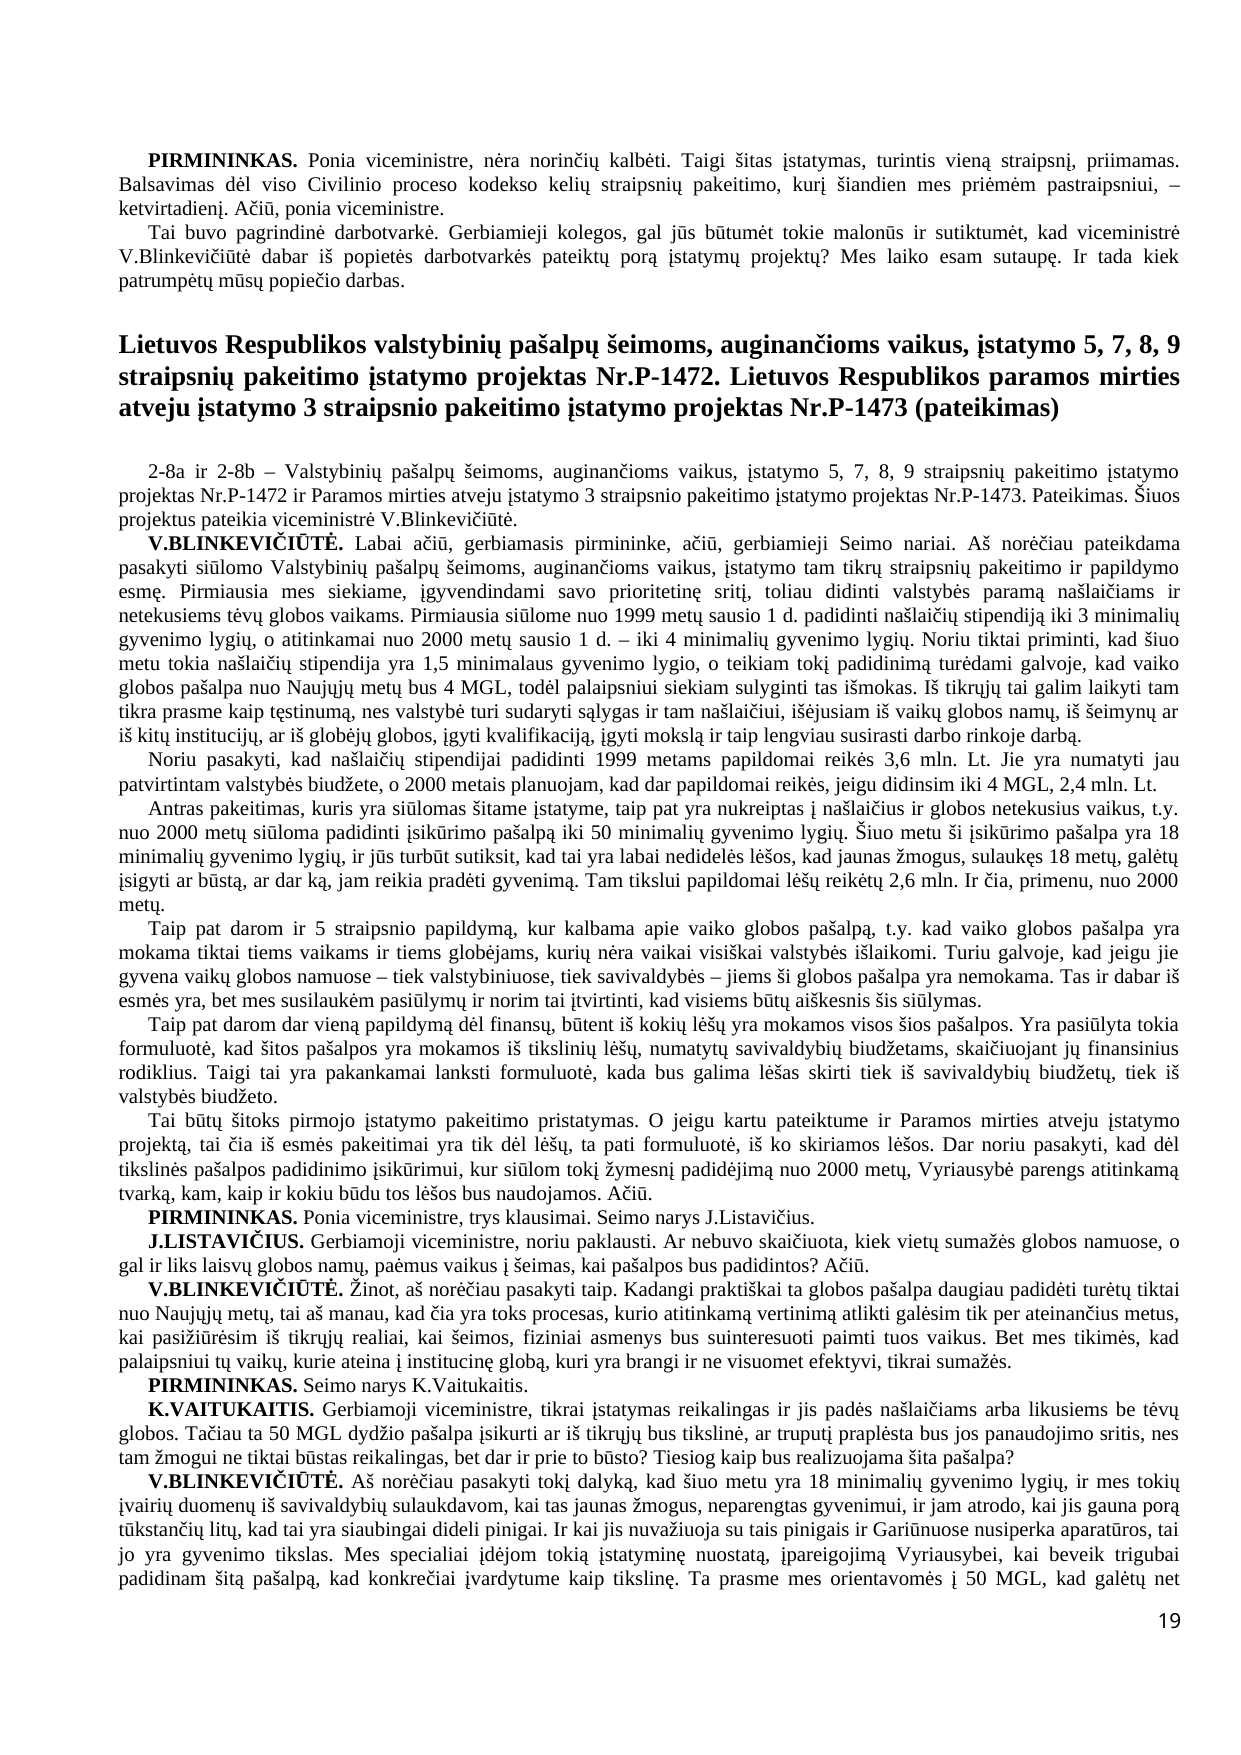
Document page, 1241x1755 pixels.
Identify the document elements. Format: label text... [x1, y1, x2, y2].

text PIRMININKAS. Seimo narys K.Vaitukaitis. [118, 1373, 1181, 1397]
text J.LISTAVIČIUS. Gerbiamoji viceministre, noriu paklausti. Ar nebuvo skaičiuota, kiek vietų sumažės globos namuose, o gal ir liks laisvų globos namų, paėmus vaikus į šeimas, kai pašalpos bus padidintos? Ačiū. [118, 1229, 1181, 1277]
text K.VAITUKAITIS. Gerbiamoji viceministre, tikrai įstatymas reikalingas ir jis padės našlaičiams arba likusiems be tėvų globos. Tačiau ta 50 MGL dydžio pašalpa įsikurti ar iš tikrųjų bus tikslinė, ar truputį praplėsta bus jos panaudojimo sritis, nes tam žmogui ne tiktai būstas reikalingas, bet dar ir prie to būsto? Tiesiog kaip bus realizuojama šita pašalpa? [118, 1397, 1181, 1469]
text V.BLINKEVIČIŪTĖ. Labai ačiū, gerbiamasis pirmininke, ačiū, gerbiamieji Seimo nariai. Aš norėčiau pateikdama pasakyti siūlomo Valstybinių pašalpų šeimoms, auginančioms vaikus, įstatymo tam tikrų straipsnių pakeitimo ir papildymo esmę. Pirmiausia mes siekiame, įgyvendindami savo prioritetinę sritį, toliau didinti valstybės paramą našlaičiams ir netekusiems tėvų globos vaikams. Pirmiausia siūlome nuo 1999 metų sausio 1 d. padidinti našlaičių stipendiją iki 3 minimalių gyvenimo lygių, o atitinkamai nuo 2000 metų sausio 1 d. – iki 4 minimalių gyvenimo lygių. Noriu tiktai priminti, kad šiuo metu tokia našlaičių stipendija yra 1,5 minimalaus gyvenimo lygio, o teikiam tokį padidinimą turėdami galvoje, kad vaiko globos pašalpa nuo Naujųjų metų bus 4 MGL, todėl palaipsniui siekiam sulyginti tas išmokas. Iš tikrųjų tai galim laikyti tam tikra prasme kaip tęstinumą, nes valstybė turi sudaryti sąlygas ir tam našlaičiui, išėjusiam iš vaikų globos namų, iš šeimynų ar iš kitų institucijų, ar iš globėjų globos, įgyti kvalifikaciją, įgyti mokslą ir taip lengviau susirasti darbo rinkoje darbą. [118, 531, 1181, 747]
text Taip pat darom dar vieną papildymą dėl finansų, būtent iš kokių lėšų yra mokamos visos šios pašalpos. Yra pasiūlyta tokia formuluotė, kad šitos pašalpos yra mokamos iš tikslinių lėšų, numatytų savivaldybių biudžetams, skaičiuojant jų finansinius rodiklius. Taigi tai yra pakankamai lanksti formuluotė, kada bus galima lėšas skirti tiek iš savivaldybių biudžetų, tiek iš valstybės biudžeto. [118, 1012, 1181, 1108]
text Tai buvo pagrindinė darbotvarkė. Gerbiamieji kolegos, gal jūs būtumėt tokie malonūs ir sutiktumėt, kad viceministrė V.Blinkevičiūtė dabar iš popietės darbotvarkės pateiktų porą įstatymų projektų? Mes laiko esam sutaupę. Ir tada kiek patrumpėtų mūsų popiečio darbas. [118, 220, 1181, 292]
text Lietuvos Respublikos valstybinių pašalpų šeimoms, auginančioms vaikus, įstatymo 5, 7, 8, 9 straipsnių pakeitimo įstatymo projektas Nr.P-1472. Lietuvos Respublikos paramos mirties atveju įstatymo 3 straipsnio pakeitimo įstatymo projektas Nr.P-1473 (pateikimas) [118, 329, 1181, 422]
text Taip pat darom ir 5 straipsnio papildymą, kur kalbama apie vaiko globos pašalpą, t.y. kad vaiko globos pašalpa yra mokama tiktai tiems vaikams ir tiems globėjams, kurių nėra vaikai visiškai valstybės išlaikomi. Turiu galvoje, kad jeigu jie gyvena vaikų globos namuose – tiek valstybiniuose, tiek savivaldybės – jiems ši globos pašalpa yra nemokama. Tas ir dabar iš esmės yra, bet mes susilaukėm pasiūlymų ir norim tai įtvirtinti, kad visiems būtų aiškesnis šis siūlymas. [118, 916, 1181, 1012]
text Noriu pasakyti, kad našlaičių stipendijai padidinti 1999 metams papildomai reikės 3,6 mln. Lt. Jie yra numatyti jau patvirtintam valstybės biudžete, o 2000 metais planuojam, kad dar papildomai reikės, jeigu didinsim iki 4 MGL, 2,4 mln. Lt. [118, 747, 1181, 796]
text PIRMININKAS. Ponia viceministre, nėra norinčių kalbėti. Taigi šitas įstatymas, turintis vieną straipsnį, priimamas. Balsavimas dėl viso Civilinio proceso kodekso kelių straipsnių pakeitimo, kurį šiandien mes priėmėm pastraipsniui, – ketvirtadienį. Ačiū, ponia viceministre. [118, 148, 1181, 220]
text PIRMININKAS. Ponia viceministre, trys klausimai. Seimo narys J.Listavičius. [118, 1204, 1181, 1229]
text Tai būtų šitoks pirmojo įstatymo pakeitimo pristatymas. O jeigu kartu pateiktume ir Paramos mirties atveju įstatymo projektą, tai čia iš esmės pakeitimai yra tik dėl lėšų, ta pati formuluotė, iš ko skiriamos lėšos. Dar noriu pasakyti, kad dėl tikslinės pašalpos padidinimo įsikūrimui, kur siūlom tokį žymesnį padidėjimą nuo 2000 metų, Vyriausybė parengs atitinkamą tvarką, kam, kaip ir kokiu būdu tos lėšos bus naudojamos. Ačiū. [118, 1108, 1181, 1204]
text 2-8a ir 2-8b – Valstybinių pašalpų šeimoms, auginančioms vaikus, įstatymo 5, 7, 8, 9 straipsnių pakeitimo įstatymo projektas Nr.P-1472 ir Paramos mirties atveju įstatymo 3 straipsnio pakeitimo įstatymo projektas Nr.P-1473. Pateikimas. Šiuos projektus pateikia viceministrė V.Blinkevičiūtė. [118, 459, 1181, 531]
text V.BLINKEVIČIŪTĖ. Žinot, aš norėčiau pasakyti taip. Kadangi praktiškai ta globos pašalpa daugiau padidėti turėtų tiktai nuo Naujųjų metų, tai aš manau, kad čia yra toks procesas, kurio atitinkamą vertinimą atlikti galėsim tik per ateinančius metus, kai pasižiūrėsim iš tikrųjų realiai, kai šeimos, fiziniai asmenys bus suinteresuoti paimti tuos vaikus. Bet mes tikimės, kad palaipsniui tų vaikų, kurie ateina į institucinę globą, kuri yra brangi ir ne visuomet efektyvi, tikrai sumažės. [118, 1277, 1181, 1373]
text V.BLINKEVIČIŪTĖ. Aš norėčiau pasakyti tokį dalyką, kad šiuo metu yra 18 minimalių gyvenimo lygių, ir mes tokių įvairių duomenų iš savivaldybių sulaukdavom, kai tas jaunas žmogus, neparengtas gyvenimui, ir jam atrodo, kai jis gauna porą tūkstančių litų, kad tai yra siaubingai dideli pinigai. Ir kai jis nuvažiuoja su tais pinigais ir Gariūnuose nusiperka aparatūros, tai jo yra gyvenimo tikslas. Mes specialiai įdėjom tokią įstatyminę nuostatą, įpareigojimą Vyriausybei, kai beveik trigubai padidinam šitą pašalpą, kad konkrečiai įvardytume kaip tikslinę. Ta prasme mes orientavomės į 50 MGL, kad galėtų net [118, 1469, 1181, 1589]
text Antras pakeitimas, kuris yra siūlomas šitame įstatyme, taip pat yra nukreiptas į našlaičius ir globos netekusius vaikus, t.y. nuo 2000 metų siūloma padidinti įsikūrimo pašalpą iki 50 minimalių gyvenimo lygių. Šiuo metu ši įsikūrimo pašalpa yra 18 minimalių gyvenimo lygių, ir jūs turbūt sutiksit, kad tai yra labai nedidelės lėšos, kad jaunas žmogus, sulaukęs 18 metų, galėtų įsigyti ar būstą, ar dar ką, jam reikia pradėti gyvenimą. Tam tikslui papildomai lėšų reikėtų 2,6 mln. Ir čia, primenu, nuo 2000 metų. [118, 796, 1181, 916]
